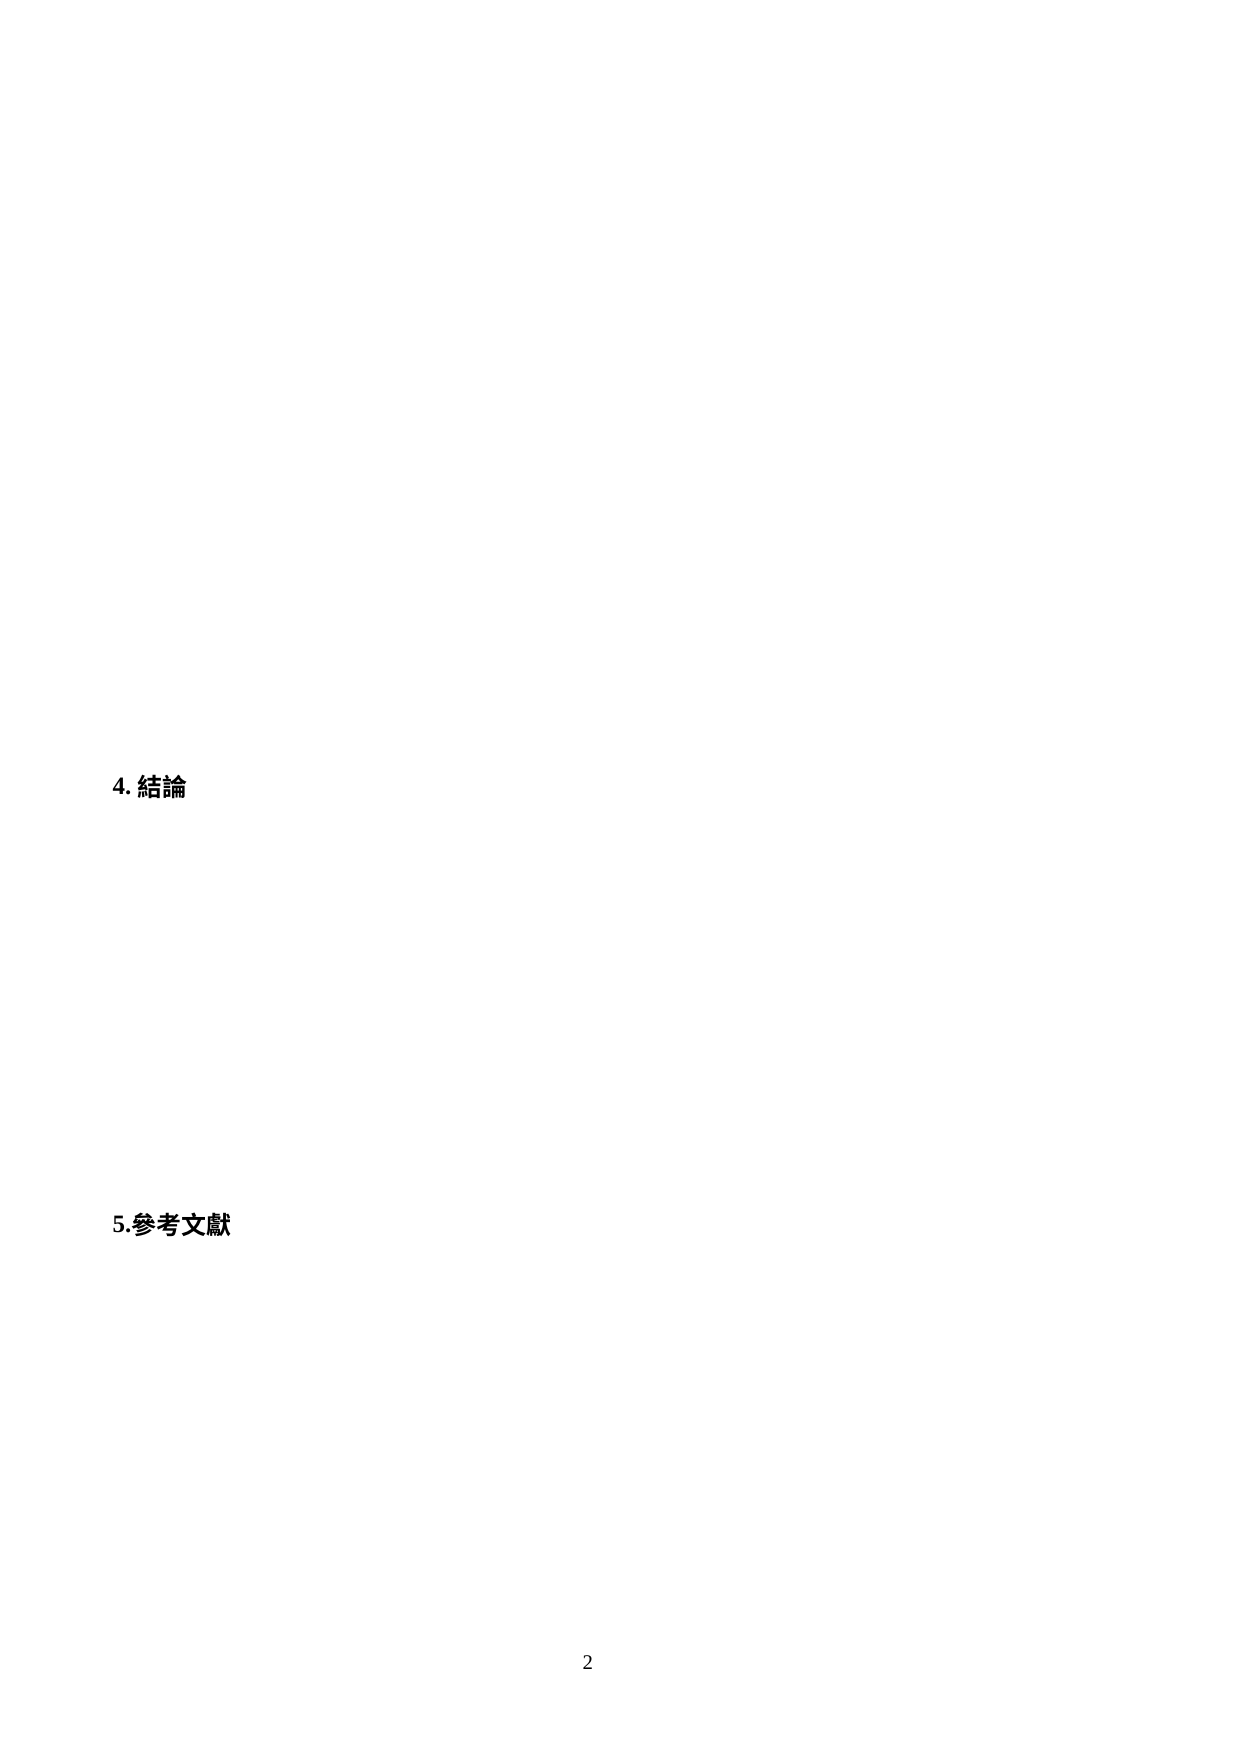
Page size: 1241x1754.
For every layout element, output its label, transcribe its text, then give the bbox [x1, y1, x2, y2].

text 5.參考文獻 [112, 1182, 1063, 1244]
text 4. 結論 [112, 744, 1063, 807]
